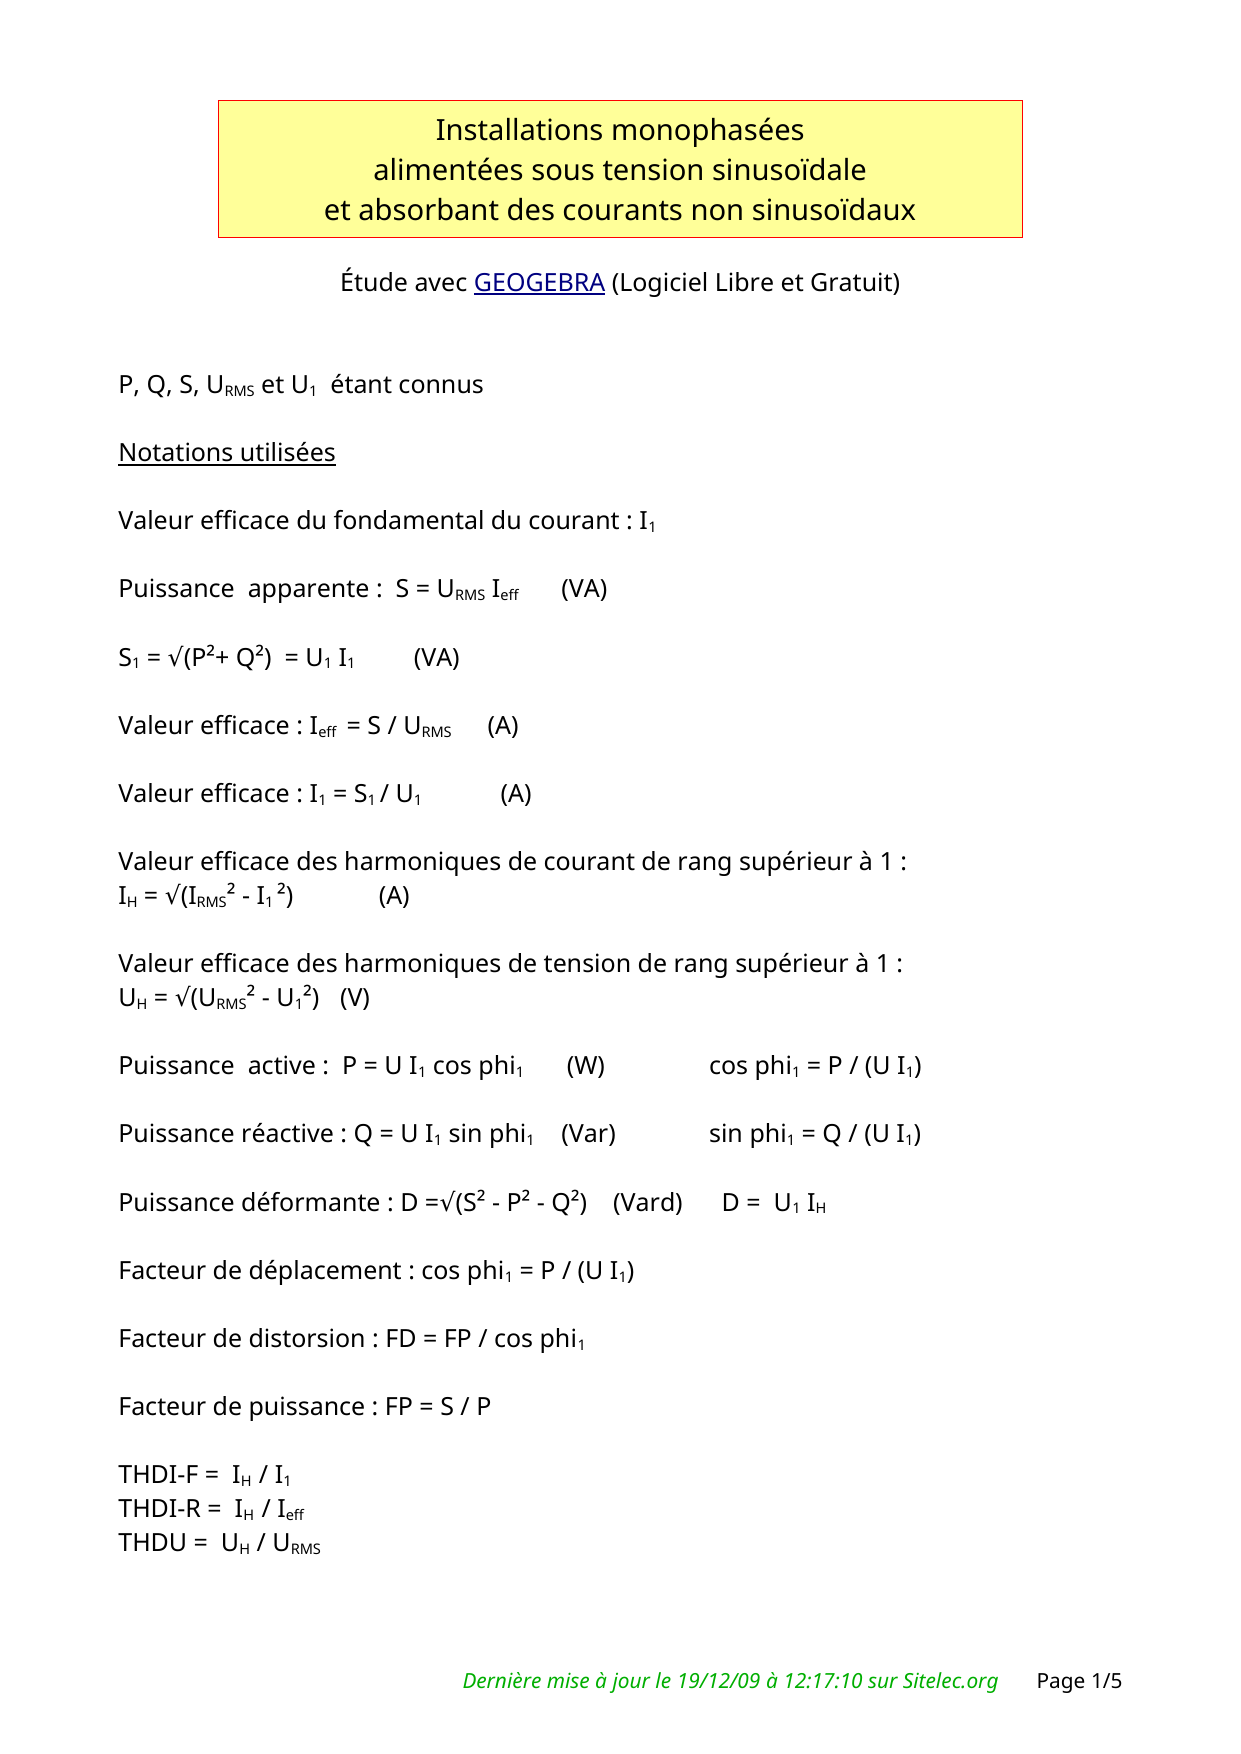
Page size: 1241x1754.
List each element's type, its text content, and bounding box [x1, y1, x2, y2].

text Puissance déformante : D =√(S² - P² - Q²) (Vard) D = U1 IH [118, 1184, 1122, 1218]
text Puissance active : P = U I1 cos phi1 (W) cos phi1 = P / (U I1) [118, 1048, 1122, 1082]
text Facteur de puissance : FP = S / P [118, 1388, 1122, 1423]
text S1 = √(P²+ Q²) = U1 I1 (VA) [118, 639, 1122, 673]
text Puissance apparente : S = URMS Ieff (VA) [118, 571, 1122, 605]
text THDI-R = IH / Ieff [118, 1491, 1122, 1525]
text THDI-F = IH / I1 [118, 1457, 1122, 1491]
text UH = √(URMS² - U1²) (V) [118, 980, 1122, 1014]
text Valeur efficace des harmoniques de courant de rang supérieur à 1 : [118, 843, 1122, 878]
text Valeur efficace : I1 = S1 / U1 (A) [118, 775, 1122, 809]
text Valeur efficace : Ieff = S / URMS (A) [118, 707, 1122, 741]
text THDU = UH / URMS [118, 1525, 1122, 1559]
text Facteur de déplacement : cos phi1 = P / (U I1) [118, 1252, 1122, 1286]
text Valeur efficace des harmoniques de tension de rang supérieur à 1 : [118, 946, 1122, 980]
text Facteur de distorsion : FD = FP / cos phi1 [118, 1320, 1122, 1354]
text IH = √(IRMS² - I1 ²) (A) [118, 878, 1122, 912]
text Notations utilisées [118, 435, 1122, 469]
text Étude avec GEOGEBRA (Logiciel Libre et Gratuit) [118, 264, 1122, 298]
text Installations monophasées alimentées sous tension sinusoïdale et absorbant des courants non sinusoïdaux [227, 109, 1013, 228]
text Puissance réactive : Q = U I1 sin phi1 (Var) sin phi1 = Q / (U I1) [118, 1116, 1122, 1150]
text P, Q, S, URMS et U1 étant connus [118, 367, 1122, 401]
text Valeur efficace du fondamental du courant : I1 [118, 503, 1122, 537]
